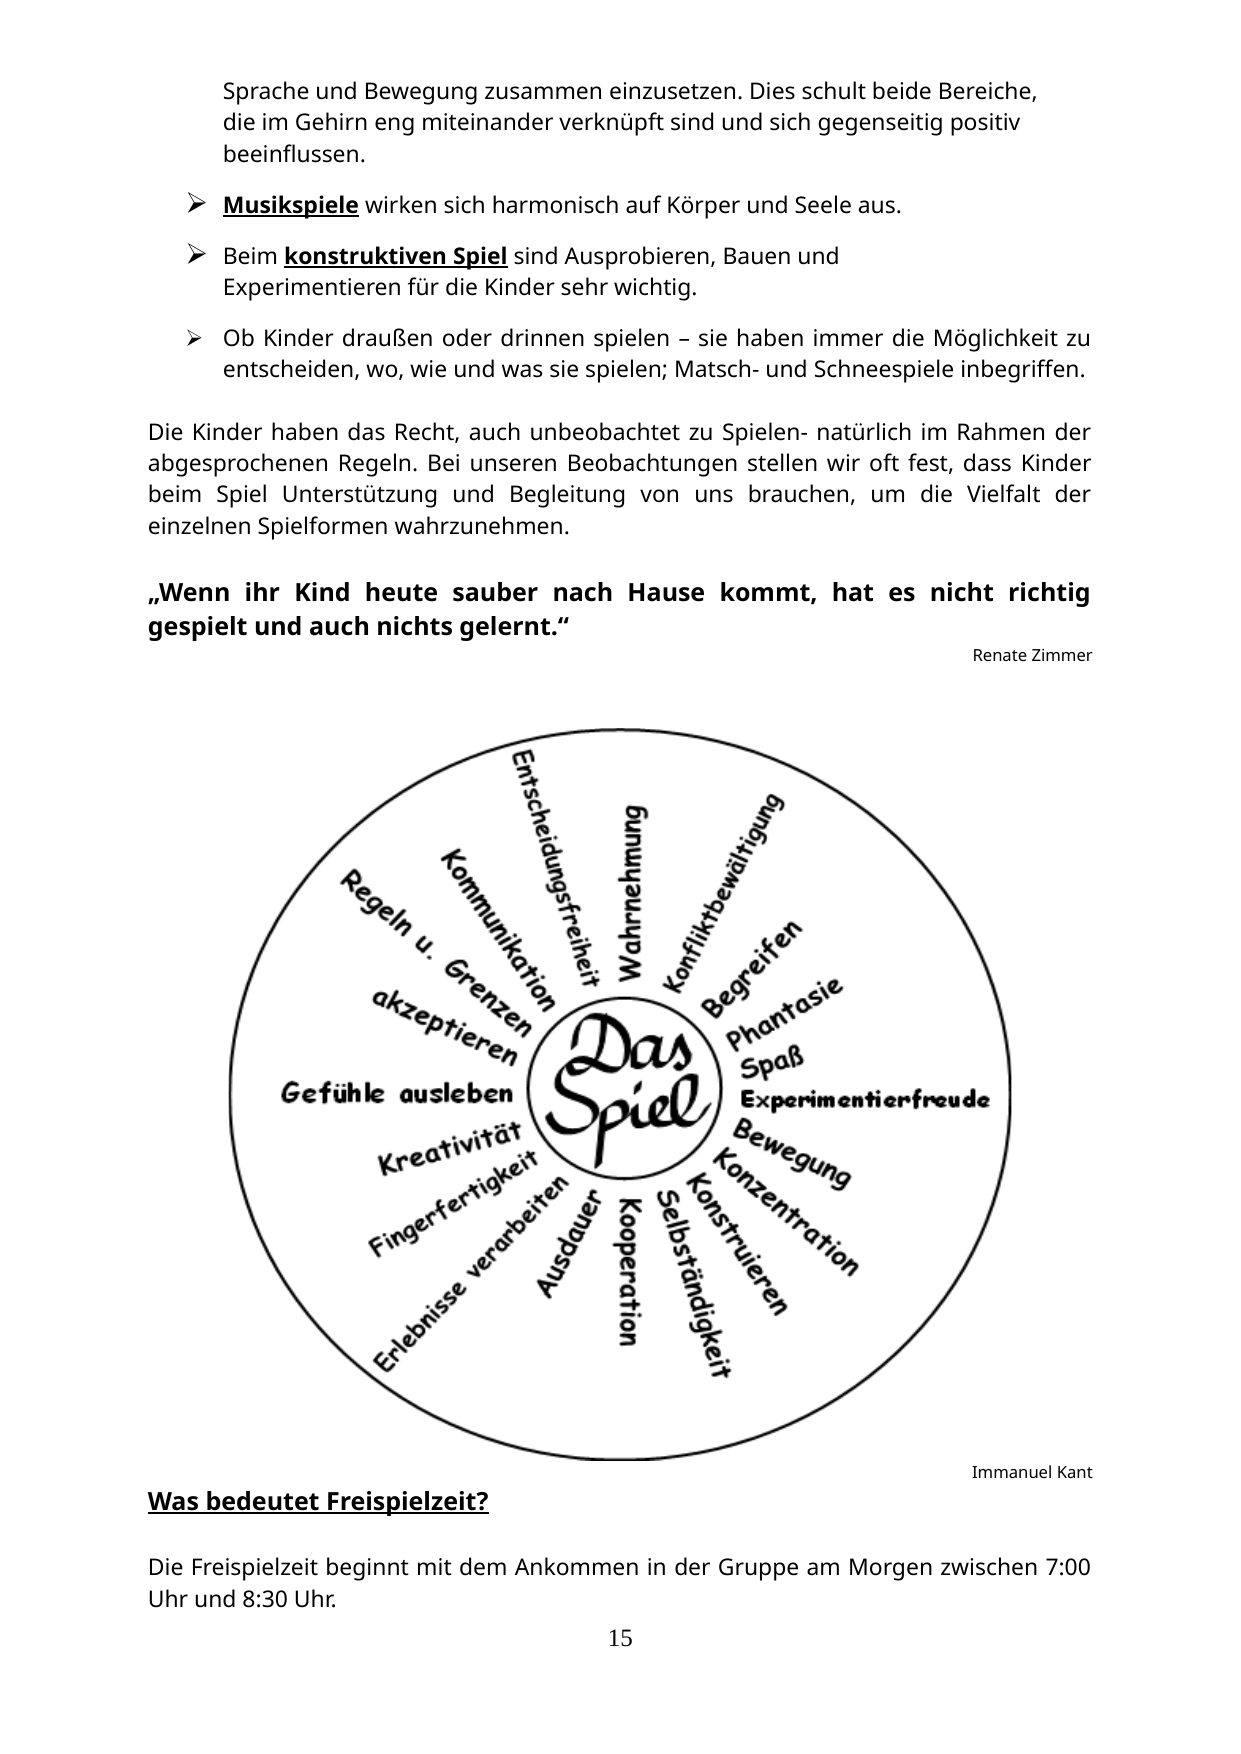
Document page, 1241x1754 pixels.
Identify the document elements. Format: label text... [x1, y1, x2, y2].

text Renate Zimmer [148, 643, 1092, 666]
list Ob Kinder draußen oder drinnen spielen – sie haben immer die Möglichkeit zu entscheiden, wo, wie und was sie spielen; Matsch- und Schneespiele inbegriffen. [185, 322, 1092, 385]
text Experimentieren für die Kinder sehr wichtig. [223, 271, 1092, 302]
list Musikspiele wirken sich harmonisch auf Körper und Seele aus. [185, 189, 1092, 220]
text die im Gehirn eng miteinander verknüpft sind und sich gegenseitig positiv [223, 106, 1092, 137]
subtitle Was bedeutet Freispielzeit? [148, 1483, 1092, 1517]
text Die Freispielzeit beginnt mit dem Ankommen in der Gruppe am Morgen zwischen 7:00 Uhr und 8:30 Uhr. [148, 1551, 1092, 1614]
text beeinflussen. [223, 137, 1092, 169]
text Die Kinder haben das Recht, auch unbeobachtet zu Spielen- natürlich im Rahmen der abgesprochenen Regeln. Bei unseren Beobachtungen stellen wir oft fest, dass Kinder beim Spiel Unterstützung und Begleitung von uns brauchen, um die Vielfalt der einzelnen Spielformen wahrzunehmen. [148, 416, 1092, 541]
text Immanuel Kant [148, 1460, 1092, 1483]
text Sprache und Bewegung zusammen einzusetzen. Dies schult beide Bereiche, [223, 75, 1092, 106]
text „Wenn ihr Kind heute sauber nach Hause kommt, hat es nicht richtig gespielt und auch nichts gelernt.“ [148, 575, 1092, 643]
list Beim konstruktiven Spiel sind Ausprobieren, Bauen und [185, 240, 1092, 271]
